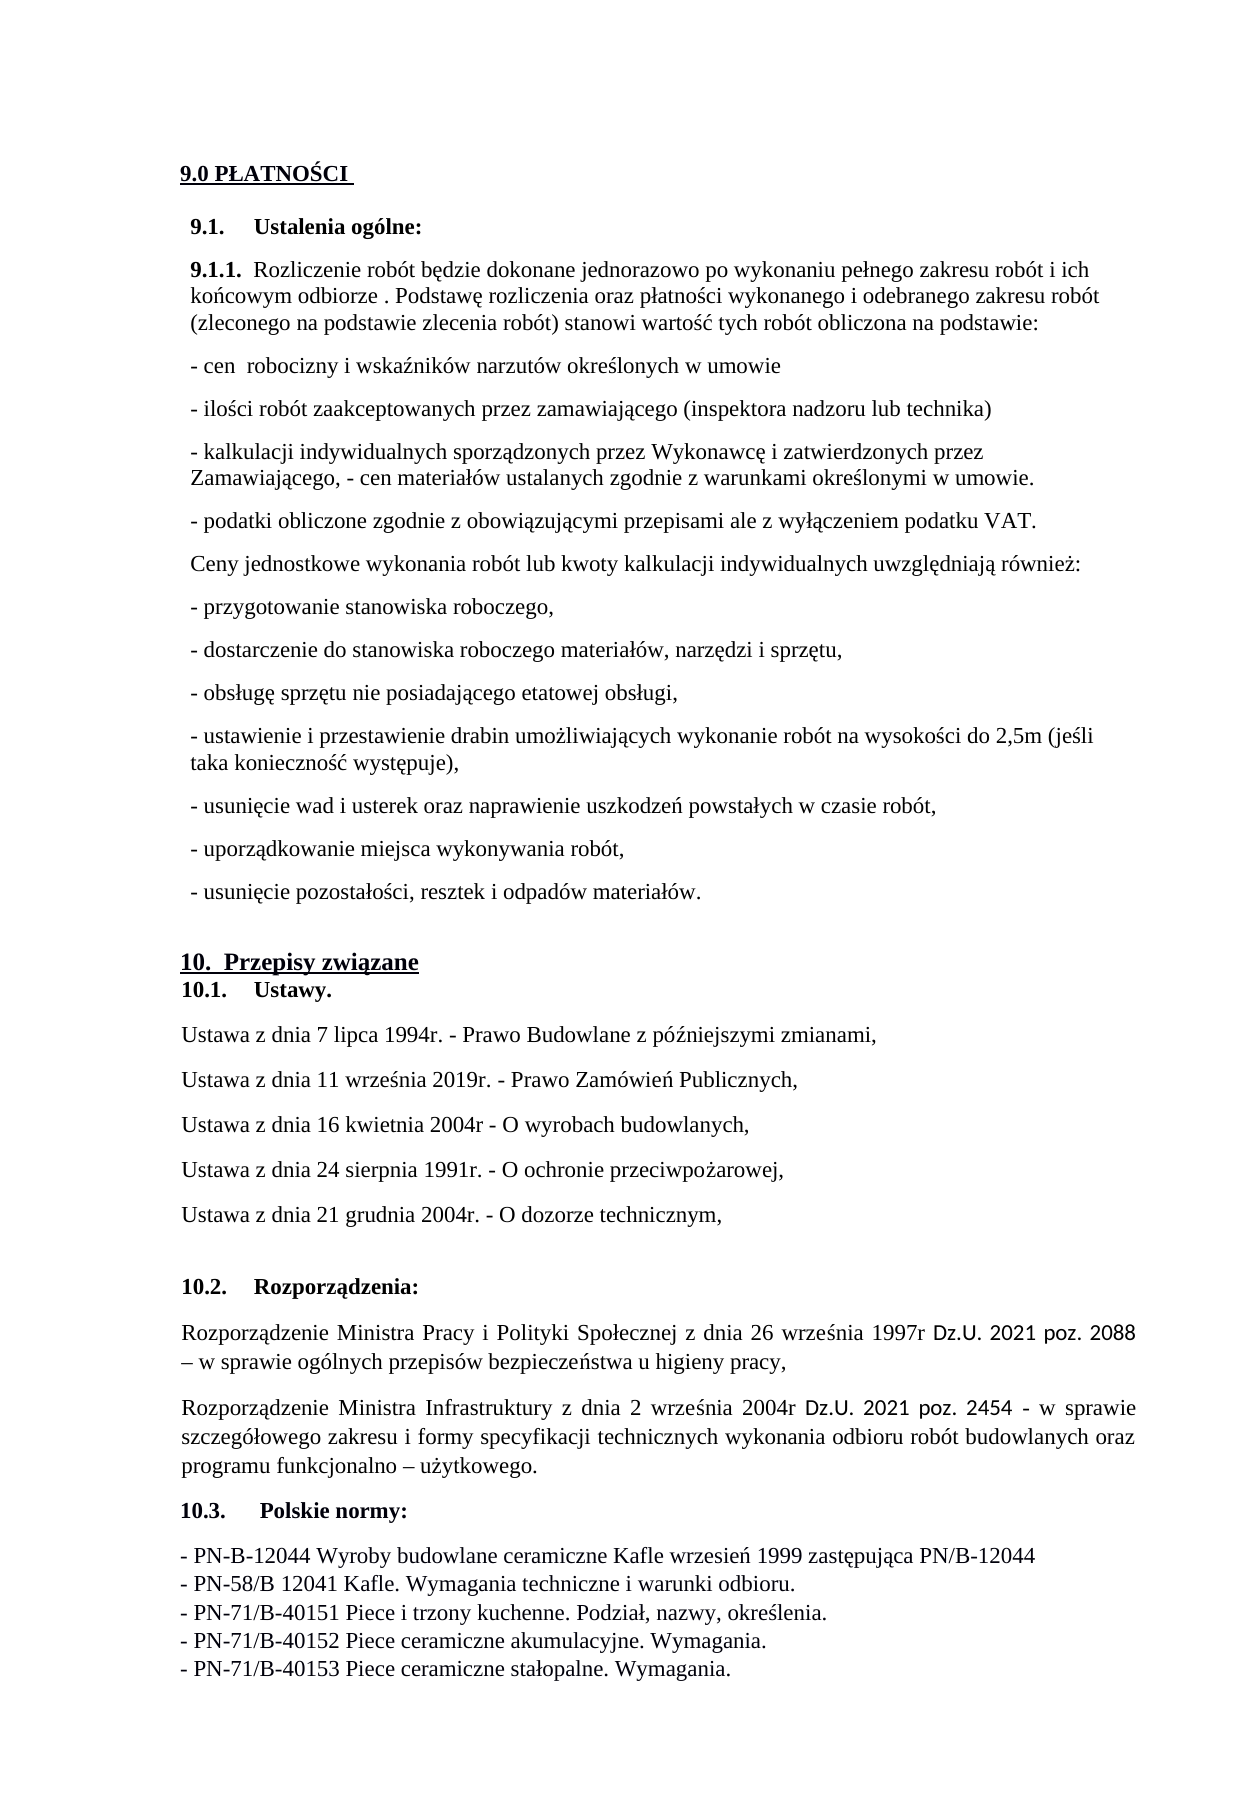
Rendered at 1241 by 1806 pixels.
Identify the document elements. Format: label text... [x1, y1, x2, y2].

list Ustawa z dnia 16 kwietnia 2004r - O wyrobach budowlanych, [144, 1111, 1136, 1138]
list Ustawa z dnia 11 września 2019r. - Prawo Zamówień Publicznych, [144, 1066, 1136, 1092]
text - usunięcie pozostałości, resztek i odpadów materiałów. [190, 878, 1136, 904]
list Polskie normy: [180, 1497, 1136, 1523]
list Ustalenia ogólne: [190, 213, 1136, 239]
text - uporządkowanie miejsca wykonywania robót, [190, 835, 1136, 861]
text - PN-71/B-40152 Piece ceramiczne akumulacyjne. Wymagania. [180, 1627, 1136, 1653]
text - dostarczenie do stanowiska roboczego materiałów, narzędzi i sprzętu, [190, 636, 1136, 663]
list Ustawa z dnia 21 grudnia 2004r. - O dozorze technicznym, [144, 1201, 1136, 1228]
list Rozporządzenie Ministra Infrastruktury z dnia 2 września 2004r Dz.U. 2021 poz. 2454 - w sprawie szczegółowego zakresu i formy specyfikacji technicznych wykonania odbioru robót budowlanych oraz programu funkcjonalno – użytkowego. [144, 1393, 1136, 1478]
text - usunięcie wad i usterek oraz naprawienie uszkodzeń powstałych w czasie robót, [190, 792, 1136, 818]
text - PN-58/B 12041 Kafle. Wymagania techniczne i warunki odbioru. [180, 1570, 1136, 1597]
list 9.1.1. Rozliczenie robót będzie dokonane jednorazowo po wykonaniu pełnego zakresu robót i ich końcowym odbiorze . Podstawę rozliczenia oraz płatności wykonanego i odebranego zakresu robót (zleconego na podstawie zlecenia robót) stanowi wartość tych robót obliczona na podstawie: [190, 256, 1136, 335]
text - cen robocizny i wskaźników narzutów określonych w umowie [190, 352, 1136, 378]
text - PN-71/B-40151 Piece i trzony kuchenne. Podział, nazwy, określenia. [180, 1599, 1136, 1625]
text 9.0 PŁATNOŚCI [180, 160, 1136, 187]
text 10. Przepisy związane [180, 947, 1136, 976]
list Ustawy. [181, 976, 1136, 1002]
list Ustawa z dnia 7 lipca 1994r. - Prawo Budowlane z późniejszymi zmianami, [144, 1021, 1136, 1047]
text - podatki obliczone zgodnie z obowiązującymi przepisami ale z wyłączeniem podatku VAT. [190, 507, 1136, 534]
text - obsługę sprzętu nie posiadającego etatowej obsługi, [190, 679, 1136, 706]
list Ustawa z dnia 24 sierpnia 1991r. - O ochronie przeciwpożarowej, [144, 1156, 1136, 1183]
text - PN-71/B-40153 Piece ceramiczne stałopalne. Wymagania. [180, 1655, 1136, 1682]
text - przygotowanie stanowiska roboczego, [190, 593, 1136, 620]
text Ceny jednostkowe wykonania robót lub kwoty kalkulacji indywidualnych uwzględniają również: [190, 550, 1136, 577]
text - ilości robót zaakceptowanych przez zamawiającego (inspektora nadzoru lub technika) [190, 395, 1136, 421]
text - ustawienie i przestawienie drabin umożliwiających wykonanie robót na wysokości do 2,5m (jeśli taka konieczność występuje), [190, 722, 1136, 775]
list Rozporządzenia: [181, 1273, 1136, 1299]
text - kalkulacji indywidualnych sporządzonych przez Wykonawcę i zatwierdzonych przez Zamawiającego, - cen materiałów ustalanych zgodnie z warunkami określonymi w umowie. [190, 438, 1136, 491]
text - PN-B-12044 Wyroby budowlane ceramiczne Kafle wrzesień 1999 zastępująca PN/B-12044 [180, 1542, 1136, 1568]
list Rozporządzenie Ministra Pracy i Polityki Społecznej z dnia 26 września 1997r Dz.U. 2021 poz. 2088 – w sprawie ogólnych przepisów bezpieczeństwa u higieny pracy, [144, 1318, 1136, 1374]
